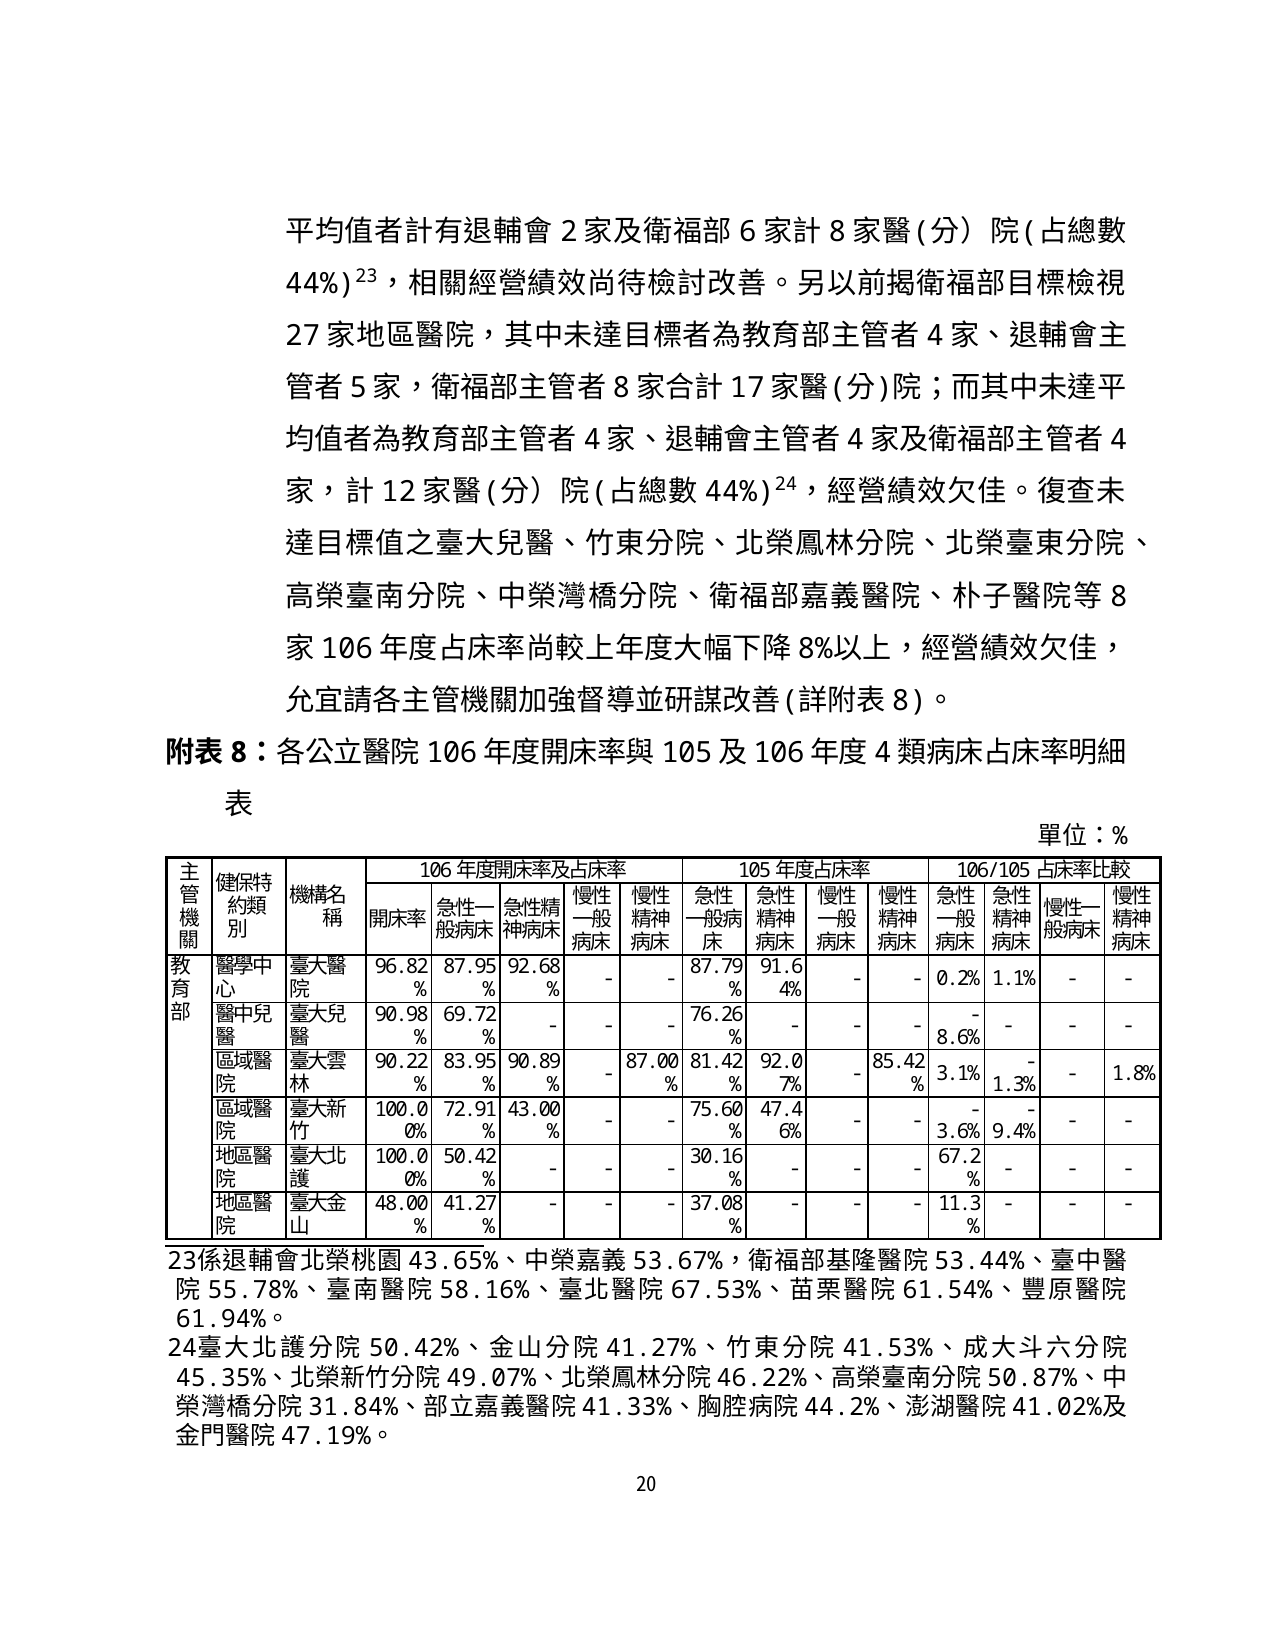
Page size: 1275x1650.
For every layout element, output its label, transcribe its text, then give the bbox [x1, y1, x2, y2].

table_cell 醫學中心 [213, 956, 285, 1001]
table_cell - [621, 1003, 682, 1049]
table_cell -8.6% [929, 1003, 984, 1049]
table_cell 90.22% [367, 1050, 431, 1096]
table_header 106/105占床率比較 [929, 859, 1159, 882]
table_cell 慢性精神病床 [1105, 884, 1159, 954]
table_cell 急性一般病床 [929, 884, 984, 954]
table_cell - [985, 1003, 1039, 1049]
table_cell 臺大兒醫 [287, 1003, 365, 1049]
table_cell - [1105, 1098, 1159, 1143]
table_cell 慢性一般病床 [1041, 884, 1104, 954]
table_cell 臺大新竹 [287, 1098, 365, 1143]
table_cell - [1041, 956, 1104, 1001]
table_cell 83.95% [432, 1050, 499, 1096]
table_cell 臺大雲林 [287, 1050, 365, 1096]
text 單位：% [165, 825, 1127, 850]
table_cell 教育部 [168, 956, 211, 1238]
table_cell 1.8% [1105, 1050, 1159, 1096]
table_cell 100.00% [367, 1098, 431, 1143]
table_cell 90.89% [501, 1050, 563, 1096]
table_cell - [807, 1098, 867, 1143]
table_cell 87.95% [432, 956, 499, 1001]
table_cell - [621, 956, 682, 1001]
table_cell - [807, 1050, 867, 1096]
table_cell 100.00% [367, 1145, 431, 1191]
table_cell - [621, 1145, 682, 1191]
table_cell - [869, 1145, 928, 1191]
table_cell 臺大金山 [287, 1193, 365, 1238]
table_cell - [747, 1003, 805, 1049]
table_cell 急性一般病床 [432, 884, 499, 954]
table_cell - [565, 1193, 619, 1238]
table_cell 3.1% [929, 1050, 984, 1096]
table_cell 50.42% [432, 1145, 499, 1191]
table_cell 1.1% [985, 956, 1039, 1001]
table_cell - [1105, 1193, 1159, 1238]
table_cell - [869, 1098, 928, 1143]
table_cell - [565, 1098, 619, 1143]
table_cell - [807, 1145, 867, 1191]
table_cell 87.79% [683, 956, 745, 1001]
table_cell - [621, 1098, 682, 1143]
table_cell - [747, 1145, 805, 1191]
table_cell - [985, 1193, 1039, 1238]
table_cell - [501, 1193, 563, 1238]
table_cell - [565, 956, 619, 1001]
table_header 106年度開床率及占床率 [367, 859, 682, 882]
text 依監察院105年調查報告，衛福部對部立醫(分)院占床率之目標管理，主要僅在急性一般病床，目標值為區域型醫院70%、地區型醫院60%及精神專科型醫院90%，而對離島醫院則酌量其須執行各項照護弱勢及辦理公衛等業務而未設目標值考核；另依健保署提供之所有醫院106年度占床率平均值，在醫學中心為83.2%、在區域醫院為68.4%及在地區醫院為51.1%等。查106年度6家醫學中心急性一般病床占床率未達前揭平均值者為臺大兒醫(69.72%)、高雄榮總(75.23%)及臺北榮總(82%)，占總數50%，經營績效待提升，允宜研謀改善。18家區域醫院中，未達目標值者有退輔會2家及衛福部7家醫院計9家（占總數50%），而其中在平均值以上者僅有衛福部彰化醫院1家，爰低於平均值者計有退輔會2家及衛福部6家計8家醫(分）院(占總數44%)，相關經營績效尚待檢討改善。另以前揭衛福部目標檢視27家地區醫院，其中未達目標者為教育部主管者4家、退輔會主管者5家，衛福部主管者8家合計17家醫(分)院；而其中未達平均值者為教育部主管者4家、退輔會主管者4家及衛福部主管者4家，計12家醫(分）院(占總數44%)，經營績效欠佳。復查未達目標值之臺大兒醫、竹東分院、北榮鳳林分院、北榮臺東分院、高榮臺南分院、中榮灣橋分院、衛福部嘉義醫院、朴子醫院等8家106年度占床率尚較上年度大幅下降8%以上，經營績效欠佳，允宜請各主管機關加強督導並研謀改善(詳附表8)。 [259, 200, 1127, 721]
table_cell 區域醫院 [213, 1098, 285, 1143]
table_cell 11.3% [929, 1193, 984, 1238]
table_cell - [807, 956, 867, 1001]
table_cell - [1041, 1003, 1104, 1049]
table_cell 急性精神病床 [747, 884, 805, 954]
table_cell - [565, 1145, 619, 1191]
table_cell 69.72% [432, 1003, 499, 1049]
table_cell - [747, 1193, 805, 1238]
table_cell - [985, 1145, 1039, 1191]
table_cell - [1041, 1193, 1104, 1238]
table_cell 地區醫院 [213, 1193, 285, 1238]
table_cell - [501, 1145, 563, 1191]
table_cell 48.00% [367, 1193, 431, 1238]
table_cell - [565, 1003, 619, 1049]
table_cell 急性精神病床 [501, 884, 563, 954]
table_cell 區域醫院 [213, 1050, 285, 1096]
table_cell 開床率 [367, 884, 431, 954]
table_cell 急性精神病床 [985, 884, 1039, 954]
table_cell - [869, 1193, 928, 1238]
table_cell - [621, 1193, 682, 1238]
table_cell - [1041, 1145, 1104, 1191]
table_cell 91.64% [747, 956, 805, 1001]
table_cell - [1041, 1050, 1104, 1096]
table_cell 96.82% [367, 956, 431, 1001]
table_cell - [1105, 1003, 1159, 1049]
table_cell 75.60% [683, 1098, 745, 1143]
table_cell 慢性精神病床 [621, 884, 682, 954]
table_cell - [501, 1003, 563, 1049]
table_header 105年度占床率 [683, 859, 928, 882]
table_header 主管機關 [168, 859, 211, 954]
table_cell 慢性一般病床 [565, 884, 619, 954]
table_cell 72.91% [432, 1098, 499, 1143]
table_cell 67.2% [929, 1145, 984, 1191]
table_cell -9.4% [985, 1098, 1039, 1143]
text 附表8：各公立醫院106年度開床率與105及106年度4類病床占床率明細表 [165, 721, 1127, 825]
table_cell 47.46% [747, 1098, 805, 1143]
table_cell 76.26% [683, 1003, 745, 1049]
table_cell - [1041, 1098, 1104, 1143]
text 係退輔會北榮桃園43.65%、中榮嘉義53.67%，衛福部基隆醫院53.44%、臺中醫院55.78%、臺南醫院58.16%、臺北醫院67.53%、苗栗醫院61.54%、豐原醫院61.94%。 [167, 1246, 1127, 1333]
table_cell 37.08% [683, 1193, 745, 1238]
table_cell -1.3% [985, 1050, 1039, 1096]
table_cell 慢性精神病床 [869, 884, 928, 954]
table_cell 臺大醫院 [287, 956, 365, 1001]
table_header 機構名稱 [287, 859, 365, 954]
table_cell - [807, 1003, 867, 1049]
table_cell - [1105, 956, 1159, 1001]
table_cell - [869, 956, 928, 1001]
table_cell 90.98% [367, 1003, 431, 1049]
table_cell 92.07% [747, 1050, 805, 1096]
table_cell 0.2% [929, 956, 984, 1001]
table_cell 85.42% [869, 1050, 928, 1096]
table_cell 81.42% [683, 1050, 745, 1096]
table_cell 43.00% [501, 1098, 563, 1143]
table_cell -3.6% [929, 1098, 984, 1143]
table_cell 30.16% [683, 1145, 745, 1191]
table_cell - [1105, 1145, 1159, 1191]
table_cell 慢性一般病床 [807, 884, 867, 954]
table_cell 醫中兒醫 [213, 1003, 285, 1049]
table_cell 臺大北護 [287, 1145, 365, 1191]
table_cell 41.27% [432, 1193, 499, 1238]
table_cell - [869, 1003, 928, 1049]
table_cell - [565, 1050, 619, 1096]
table_header 健保特約類別 [213, 859, 285, 954]
table_cell - [807, 1193, 867, 1238]
table_cell 87.00% [621, 1050, 682, 1096]
text 臺大北護分院50.42%、金山分院41.27%、竹東分院41.53%、成大斗六分院45.35%、北榮新竹分院49.07%、北榮鳳林分院46.22%、高榮臺南分院50.87%、中榮灣橋分院31.84%、部立嘉義醫院41.33%、胸腔病院44.2%、澎湖醫院41.02%及金門醫院47.19%。 [167, 1333, 1127, 1450]
table_cell 地區醫院 [213, 1145, 285, 1191]
table_cell 急性一般病床 [683, 884, 745, 954]
table_cell 92.68% [501, 956, 563, 1001]
